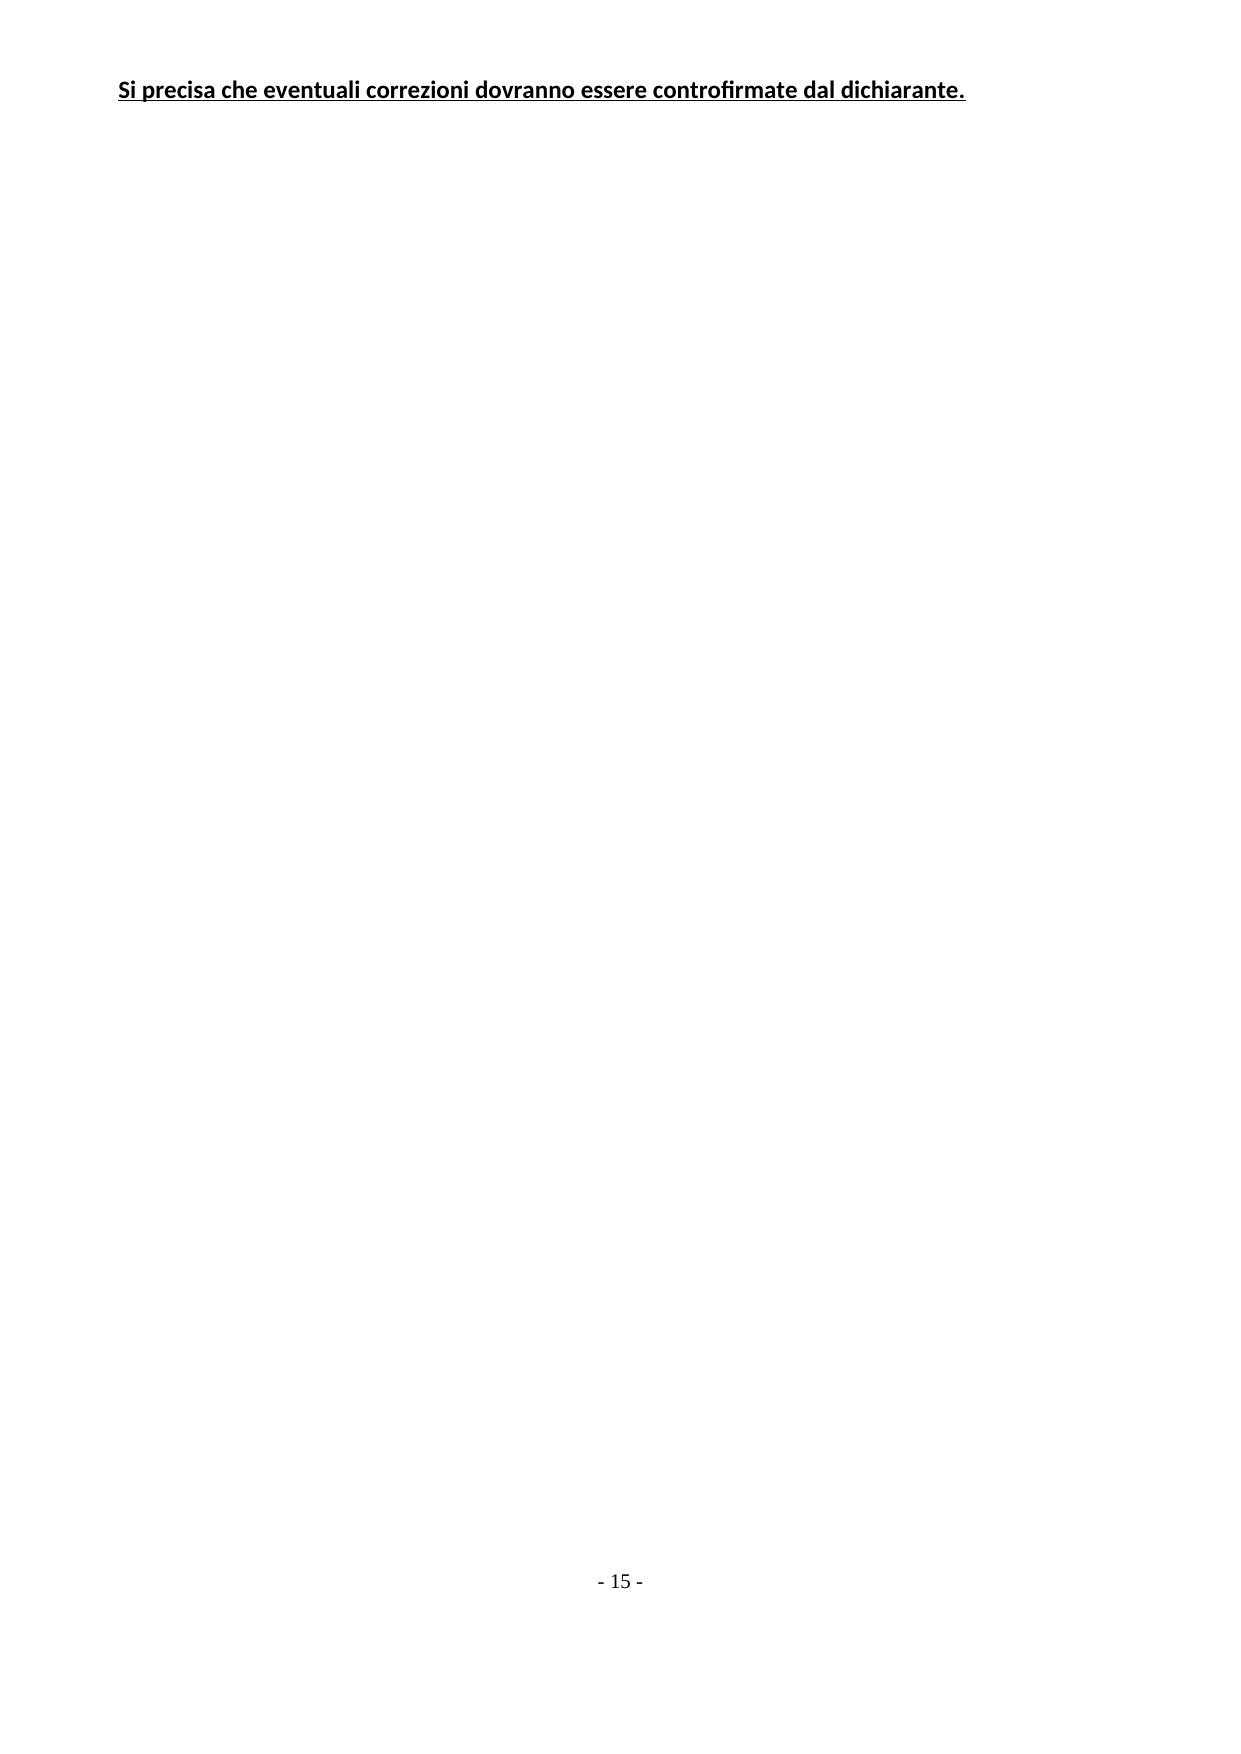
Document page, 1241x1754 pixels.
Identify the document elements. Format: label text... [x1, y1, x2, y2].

text Si precisa che eventuali correzioni dovranno essere controfirmate dal dichiarante. [118, 74, 1122, 104]
